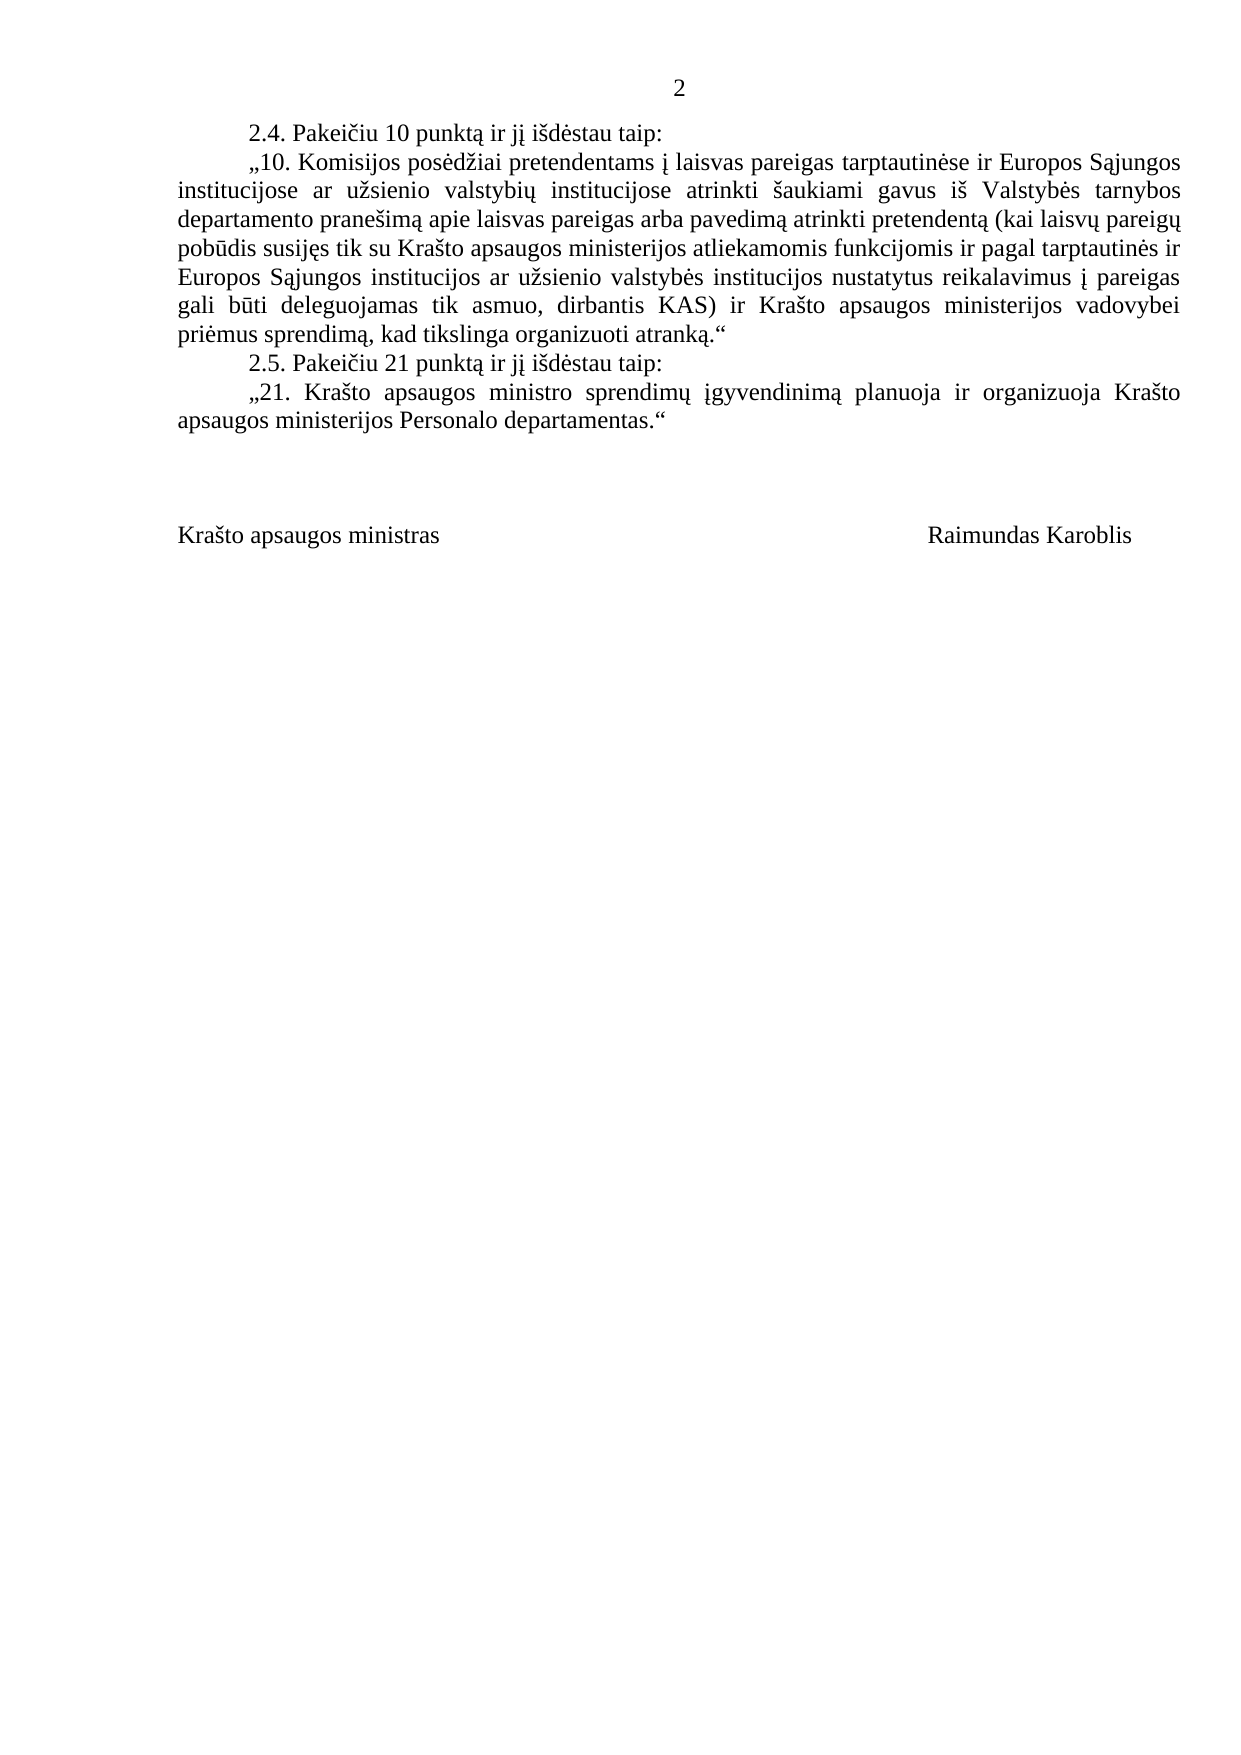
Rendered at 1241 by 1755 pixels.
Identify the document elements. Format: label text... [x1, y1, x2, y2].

text Krašto apsaugos ministras Raimundas Karoblis [177, 521, 1181, 549]
text 2.4. Pakeičiu 10 punktą ir jį išdėstau taip: [177, 118, 1181, 147]
text „10. Komisijos posėdžiai pretendentams į laisvas pareigas tarptautinėse ir Europos Sąjungos institucijose ar užsienio valstybių institucijose atrinkti šaukiami gavus iš Valstybės tarnybos departamento pranešimą apie laisvas pareigas arba pavedimą atrinkti pretendentą (kai laisvų pareigų pobūdis susijęs tik su Krašto apsaugos ministerijos atliekamomis funkcijomis ir pagal tarptautinės ir Europos Sąjungos institucijos ar užsienio valstybės institucijos nustatytus reikalavimus į pareigas gali būti deleguojamas tik asmuo, dirbantis KAS) ir Krašto apsaugos ministerijos vadovybei priėmus sprendimą, kad tikslinga organizuoti atranką.“ [177, 147, 1181, 348]
text „21. Krašto apsaugos ministro sprendimų įgyvendinimą planuoja ir organizuoja Krašto apsaugos ministerijos Personalo departamentas.“ [177, 377, 1181, 434]
text 2.5. Pakeičiu 21 punktą ir jį išdėstau taip: [177, 348, 1181, 377]
